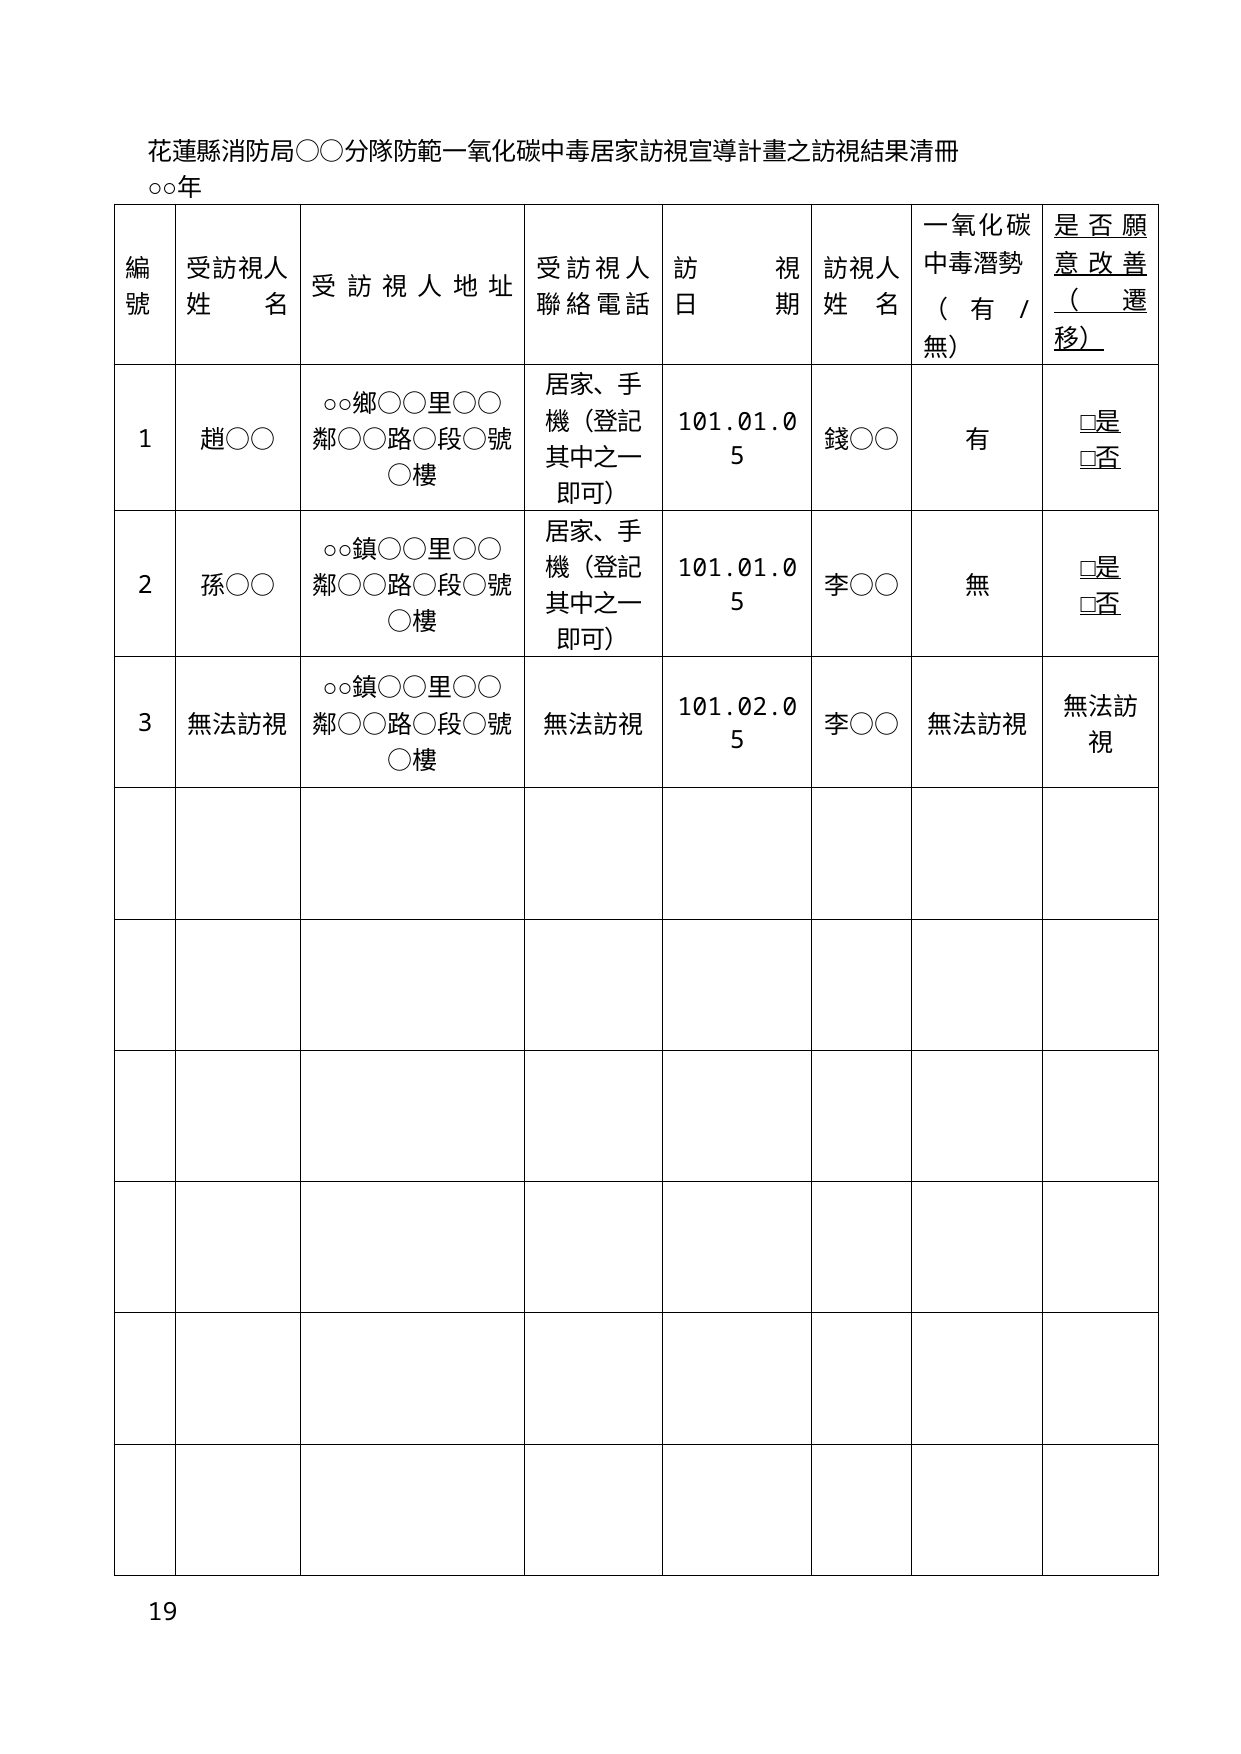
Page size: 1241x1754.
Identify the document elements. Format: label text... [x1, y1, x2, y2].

table_cell 趙○○ [176, 365, 300, 510]
table_cell 李○○ [812, 511, 911, 656]
table_cell 101.01.05 [663, 365, 811, 510]
table_cell [525, 1313, 662, 1443]
table_cell [812, 1313, 911, 1443]
table_cell 無法訪視 [912, 657, 1042, 787]
table_cell [1043, 1445, 1158, 1575]
table_cell [301, 1051, 524, 1181]
table_cell 李○○ [812, 657, 911, 787]
table_cell 3 [115, 657, 175, 787]
table_cell 1 [115, 365, 175, 510]
table_cell [912, 1051, 1042, 1181]
table_cell [176, 788, 300, 918]
table_cell [301, 920, 524, 1050]
table_cell [176, 1051, 300, 1181]
table_cell [525, 1182, 662, 1312]
table_cell [663, 1182, 811, 1312]
text 花蓮縣消防局○○分隊防範一氧化碳中毒居家訪視宣導計畫之訪視結果清冊 [147, 131, 1125, 167]
table_cell 無法訪視 [176, 657, 300, 787]
table_cell [525, 1051, 662, 1181]
table_cell [912, 1445, 1042, 1575]
table_cell [115, 1051, 175, 1181]
table_cell 101.01.05 [663, 511, 811, 656]
table_header 受訪視人聯絡電話 [525, 205, 662, 364]
table_cell 2 [115, 511, 175, 656]
table_cell □是 □否 [1043, 365, 1158, 510]
table_cell [812, 1051, 911, 1181]
table_cell [525, 920, 662, 1050]
table_cell [663, 1313, 811, 1443]
table_cell [115, 788, 175, 918]
table_cell 錢○○ [812, 365, 911, 510]
table_cell [1043, 920, 1158, 1050]
table_cell [301, 1182, 524, 1312]
table_cell [663, 788, 811, 918]
table_cell 有 [912, 365, 1042, 510]
table_header 訪視人姓名 [812, 205, 911, 364]
table_header 受訪視人地址 [301, 205, 524, 364]
table_cell [525, 788, 662, 918]
table_header 訪視 日期 [663, 205, 811, 364]
table_cell ○○鎮○○里○○鄰○○路○段○號○樓 [301, 657, 524, 787]
table_cell 居家、手機（登記其中之一即可） [525, 365, 662, 510]
table_cell [912, 920, 1042, 1050]
table_cell □是 □否 [1043, 511, 1158, 656]
table_header 受訪視人姓名 [176, 205, 300, 364]
table_cell [663, 920, 811, 1050]
table_header 編號 [115, 205, 175, 364]
table_cell [1043, 1051, 1158, 1181]
table_header 一氧化碳中毒潛勢 （有/無） [912, 205, 1042, 364]
table_cell 無 [912, 511, 1042, 656]
table_cell [115, 1182, 175, 1312]
table_cell [663, 1051, 811, 1181]
table_cell [176, 1445, 300, 1575]
table_cell [176, 1182, 300, 1312]
table_cell 孫○○ [176, 511, 300, 656]
table_cell [301, 1445, 524, 1575]
table_cell [176, 920, 300, 1050]
table_cell 無法訪視 [525, 657, 662, 787]
table_header 是否願意改善（遷移） [1043, 205, 1158, 364]
table_cell [115, 1445, 175, 1575]
table_cell [812, 1182, 911, 1312]
table_cell ○○鎮○○里○○鄰○○路○段○號○樓 [301, 511, 524, 656]
table_cell [115, 920, 175, 1050]
text ○○年 [147, 167, 1125, 203]
table_cell [1043, 788, 1158, 918]
table_cell [812, 920, 911, 1050]
table_cell [301, 1313, 524, 1443]
table_cell [912, 1313, 1042, 1443]
table_cell [812, 788, 911, 918]
table_cell [176, 1313, 300, 1443]
table_cell [301, 788, 524, 918]
table_cell 無法訪視 [1043, 657, 1158, 787]
table_cell [1043, 1182, 1158, 1312]
table_cell 居家、手機（登記其中之一即可） [525, 511, 662, 656]
table_cell [525, 1445, 662, 1575]
table_cell [912, 788, 1042, 918]
table_cell 101.02.05 [663, 657, 811, 787]
table_cell [812, 1445, 911, 1575]
table_cell [663, 1445, 811, 1575]
table_cell [115, 1313, 175, 1443]
table_cell ○○鄉○○里○○鄰○○路○段○號○樓 [301, 365, 524, 510]
table_cell [912, 1182, 1042, 1312]
table_cell [1043, 1313, 1158, 1443]
